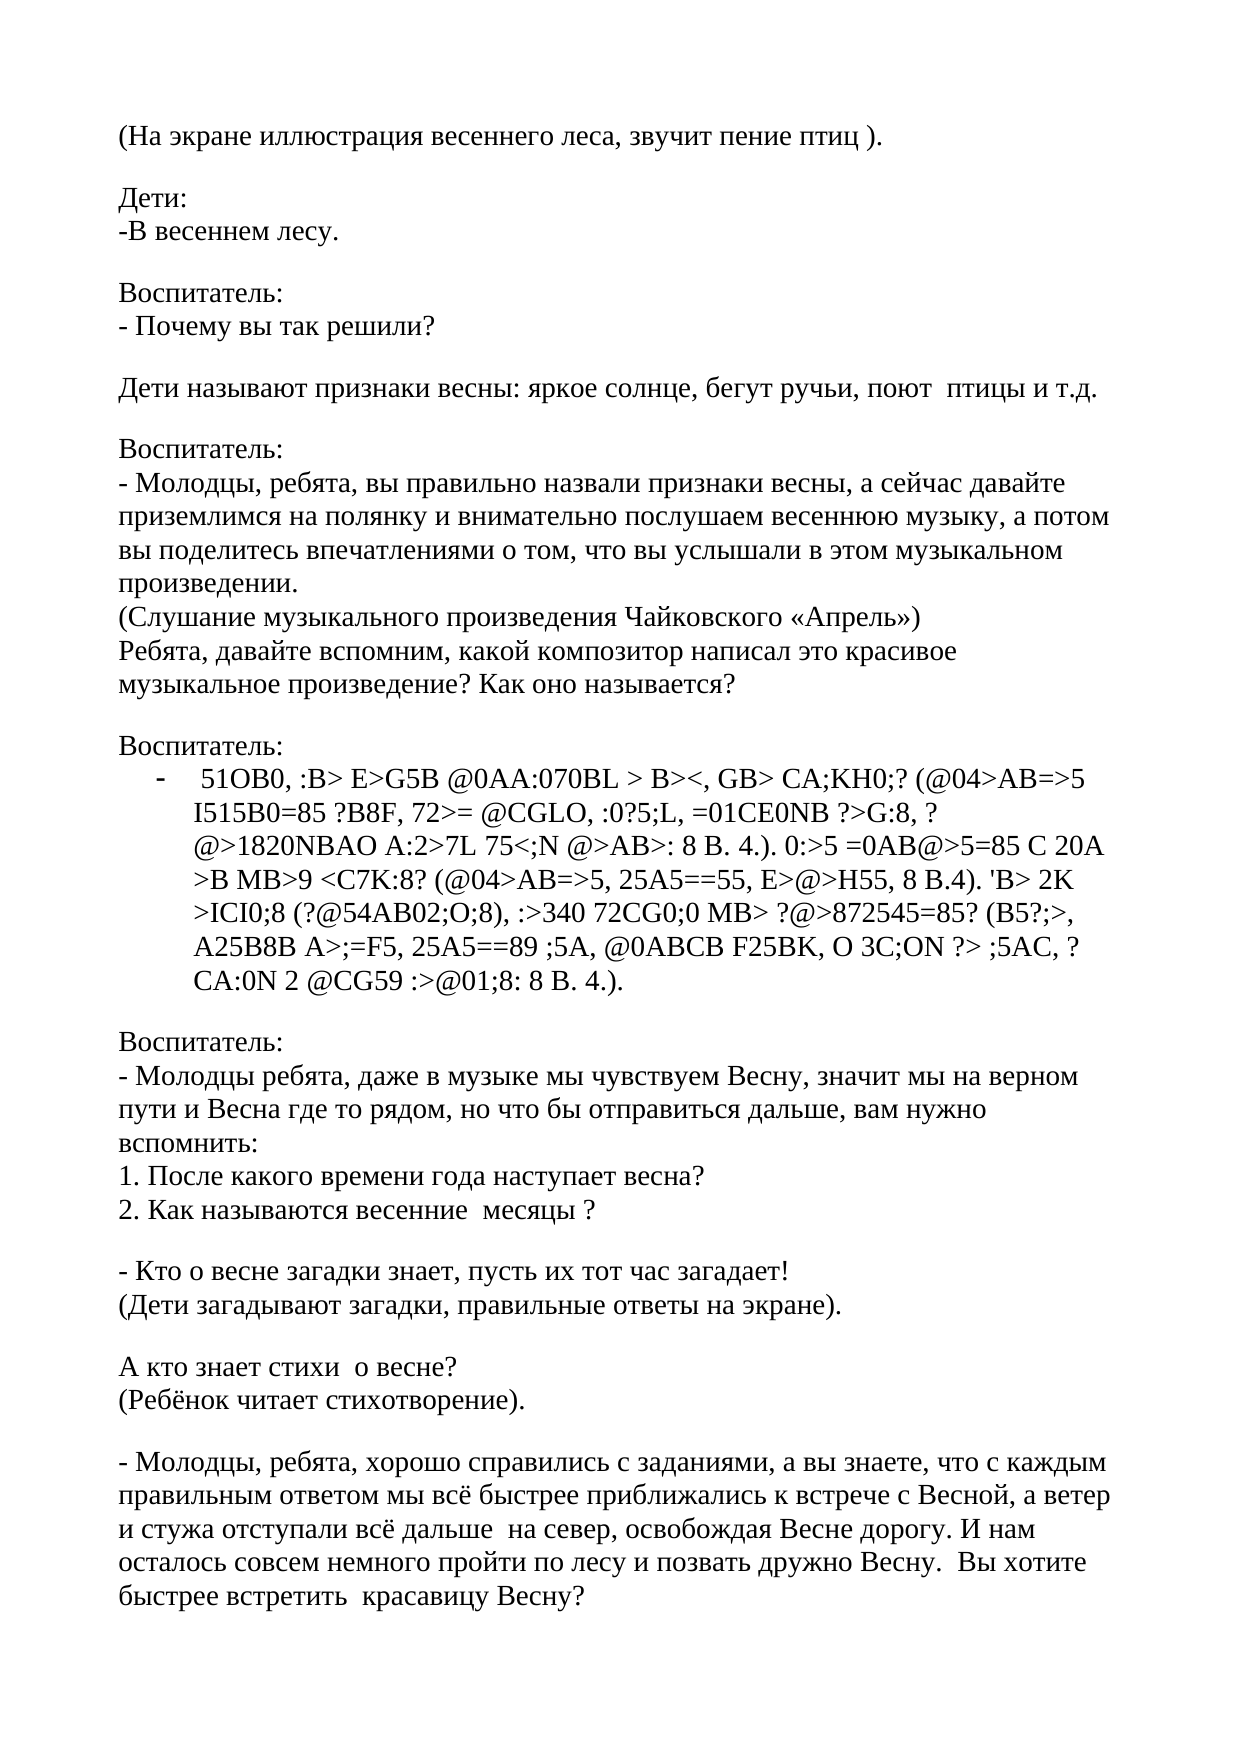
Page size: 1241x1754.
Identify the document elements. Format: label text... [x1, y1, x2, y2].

text - Молодцы, ребята, хорошо справились с заданиями, а вы знаете, что с каждым правильным ответом мы всё быстрее приближались к встрече с Весной, а ветер и стужа отступали всё дальше на север, освобождая Весне дорогу. И нам осталось совсем немного пройти по лесу и позвать дружно Весну. Вы хотите быстрее встретить красавицу Весну? [118, 1444, 1122, 1611]
text 1. После какого времени года наступает весна? [118, 1158, 1122, 1192]
text - Молодцы ребята, даже в музыке мы чувствуем Весну, значит мы на верном пути и Весна где то рядом, но что бы отправиться дальше, вам нужно вспомнить: [118, 1058, 1122, 1158]
text Воспитатель: [118, 275, 1122, 308]
text - 51OB0, :B> E>G5B @0AA:070BL > B><, GB> CA;KH0;? (@04>AB=>5 I515B0=85 ?B8F, 72>= @CGLO, :0?5;L, =01CE0NB ?>G:8, ?@>1820NBAO A:2>7L 75<;N @>AB>: 8 B. 4.). 0:>5 =0AB@>5=85 C 20A >B MB>9 <C7K:8? (@04>AB=>5, 25A5==55, E>@>H55, 8 B.4). 'B> 2K >ICI0;8 (?@54AB02;O;8), :>340 72CG0;0 MB> ?@>872545=85? (B5?;>, A25B8B A>;=F5, 25A5==89 ;5A, @0ABCB F25BK, O 3C;ON ?> ;5AC, ?CA:0N 2 @CG59 :>@01;8: 8 B. 4.). [156, 761, 1122, 996]
text (Дети загадывают загадки, правильные ответы на экране). [118, 1287, 1122, 1321]
text А кто знает стихи о весне? [118, 1349, 1122, 1382]
text Воспитатель: [118, 1024, 1122, 1058]
text - Кто о весне загадки знает, пусть их тот час загадает! [118, 1253, 1122, 1287]
text Дети называют признаки весны: яркое солнце, бегут ручьи, поют птицы и т.д. [118, 370, 1122, 403]
text Воспитатель: [118, 728, 1122, 761]
text (Слушание музыкального произведения Чайковского «Апрель») [118, 599, 1122, 633]
text (На экране иллюстрация весеннего леса, звучит пение птиц ). [118, 118, 1122, 152]
text - Молодцы, ребята, вы правильно назвали признаки весны, а сейчас давайте приземлимся на полянку и внимательно послушаем весеннюю музыку, а потом вы поделитесь впечатлениями о том, что вы услышали в этом музыкальном произведении. [118, 465, 1122, 599]
text 2. Как называются весенние месяцы ? [118, 1192, 1122, 1226]
text -В весеннем лесу. [118, 213, 1122, 247]
text Дети: [118, 180, 1122, 213]
text Воспитатель: [118, 431, 1122, 465]
text (Ребёнок читает стихотворение). [118, 1382, 1122, 1416]
text Ребята, давайте вспомним, какой композитор написал это красивое музыкальное произведение? Как оно называется? [118, 633, 1122, 700]
text - Почему вы так решили? [118, 308, 1122, 342]
